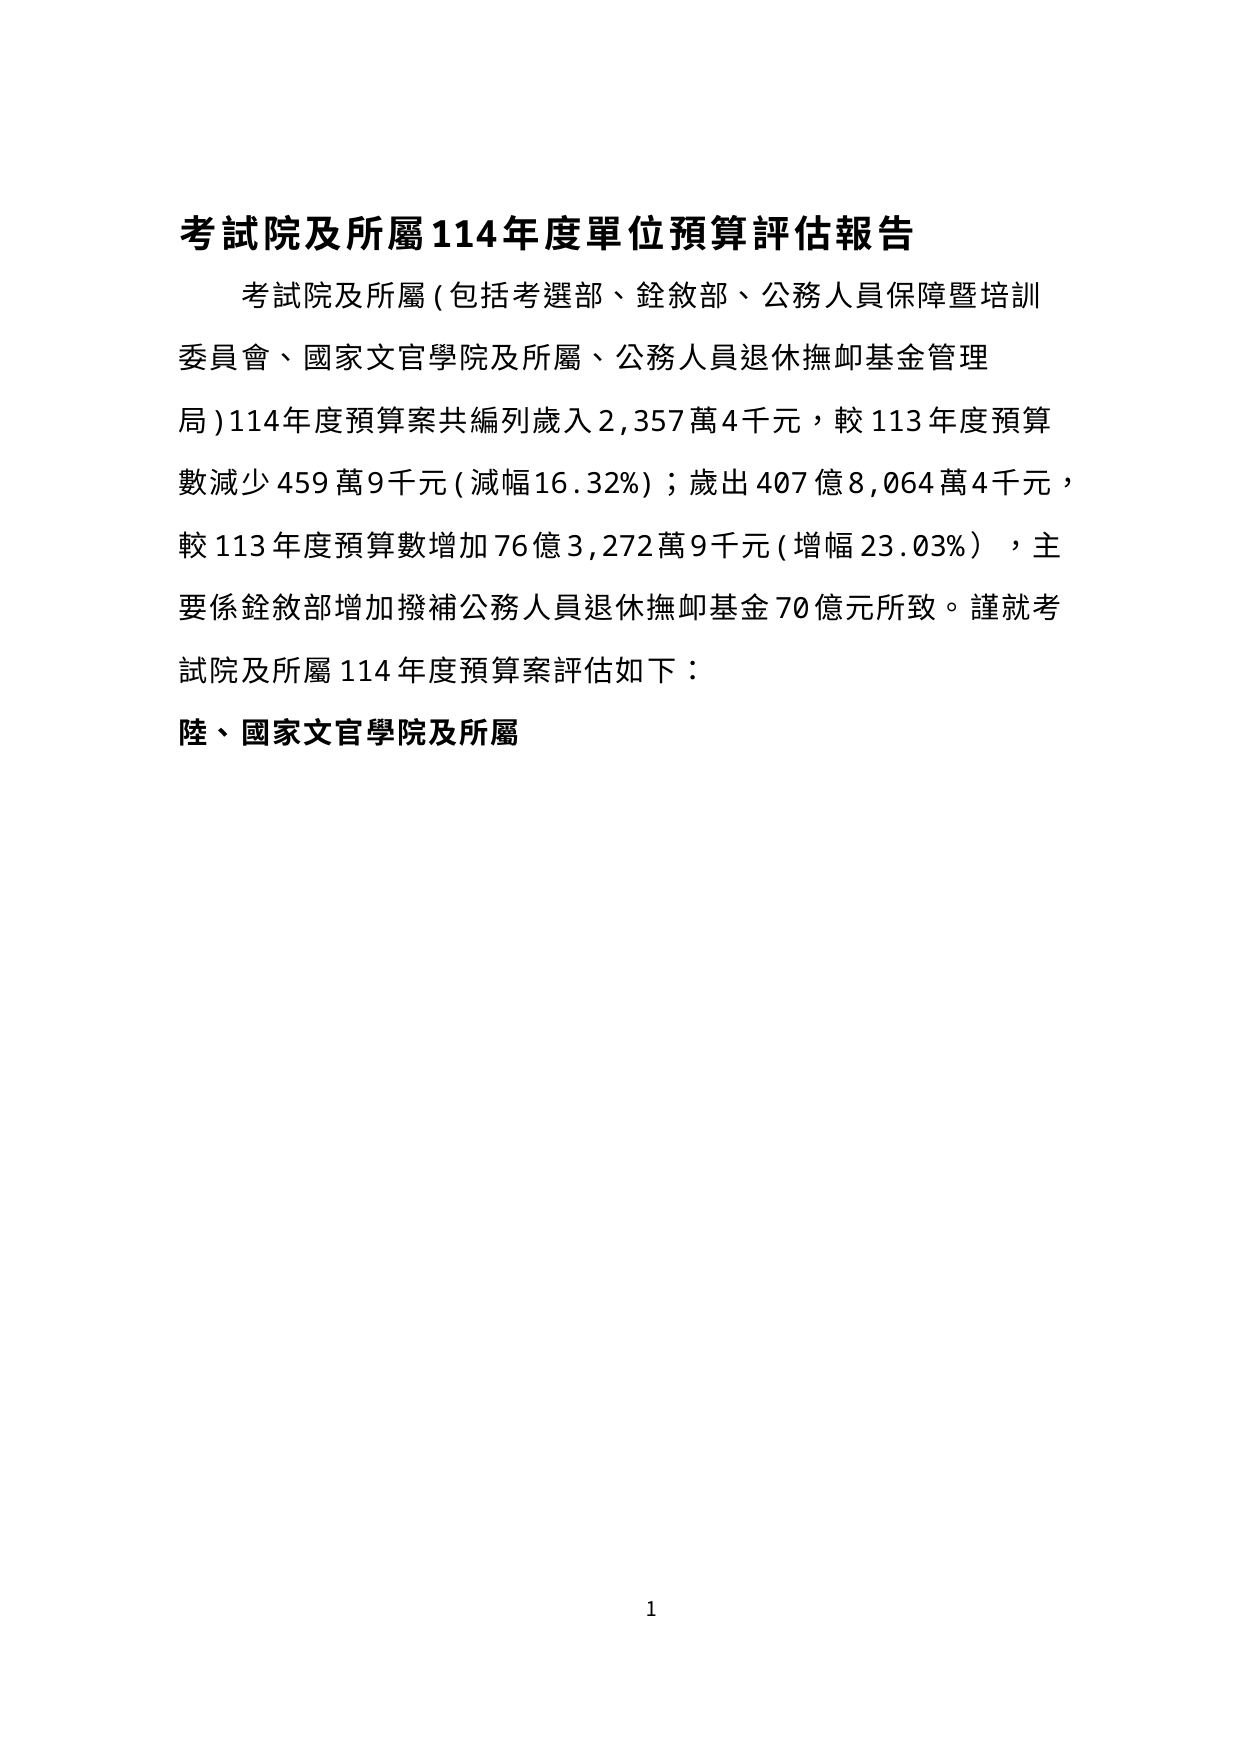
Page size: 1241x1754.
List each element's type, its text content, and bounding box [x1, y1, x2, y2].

text 陸、國家文官學院及所屬 [177, 689, 1063, 752]
text 考試院及所屬114年度單位預算評估報告 [177, 189, 1063, 252]
text 考試院及所屬(包括考選部、銓敘部、公務人員保障暨培訓委員會、國家文官學院及所屬、公務人員退休撫卹基金管理局)114年度預算案共編列歲入2,357萬4千元，較113年度預算數減少459萬9千元(減幅16.32%)；歲出407億8,064萬4千元，較113年度預算數增加76億3,272萬9千元(增幅23.03%），主要係銓敘部增加撥補公務人員退休撫卹基金70億元所致。謹就考試院及所屬114年度預算案評估如下： [177, 252, 1063, 689]
